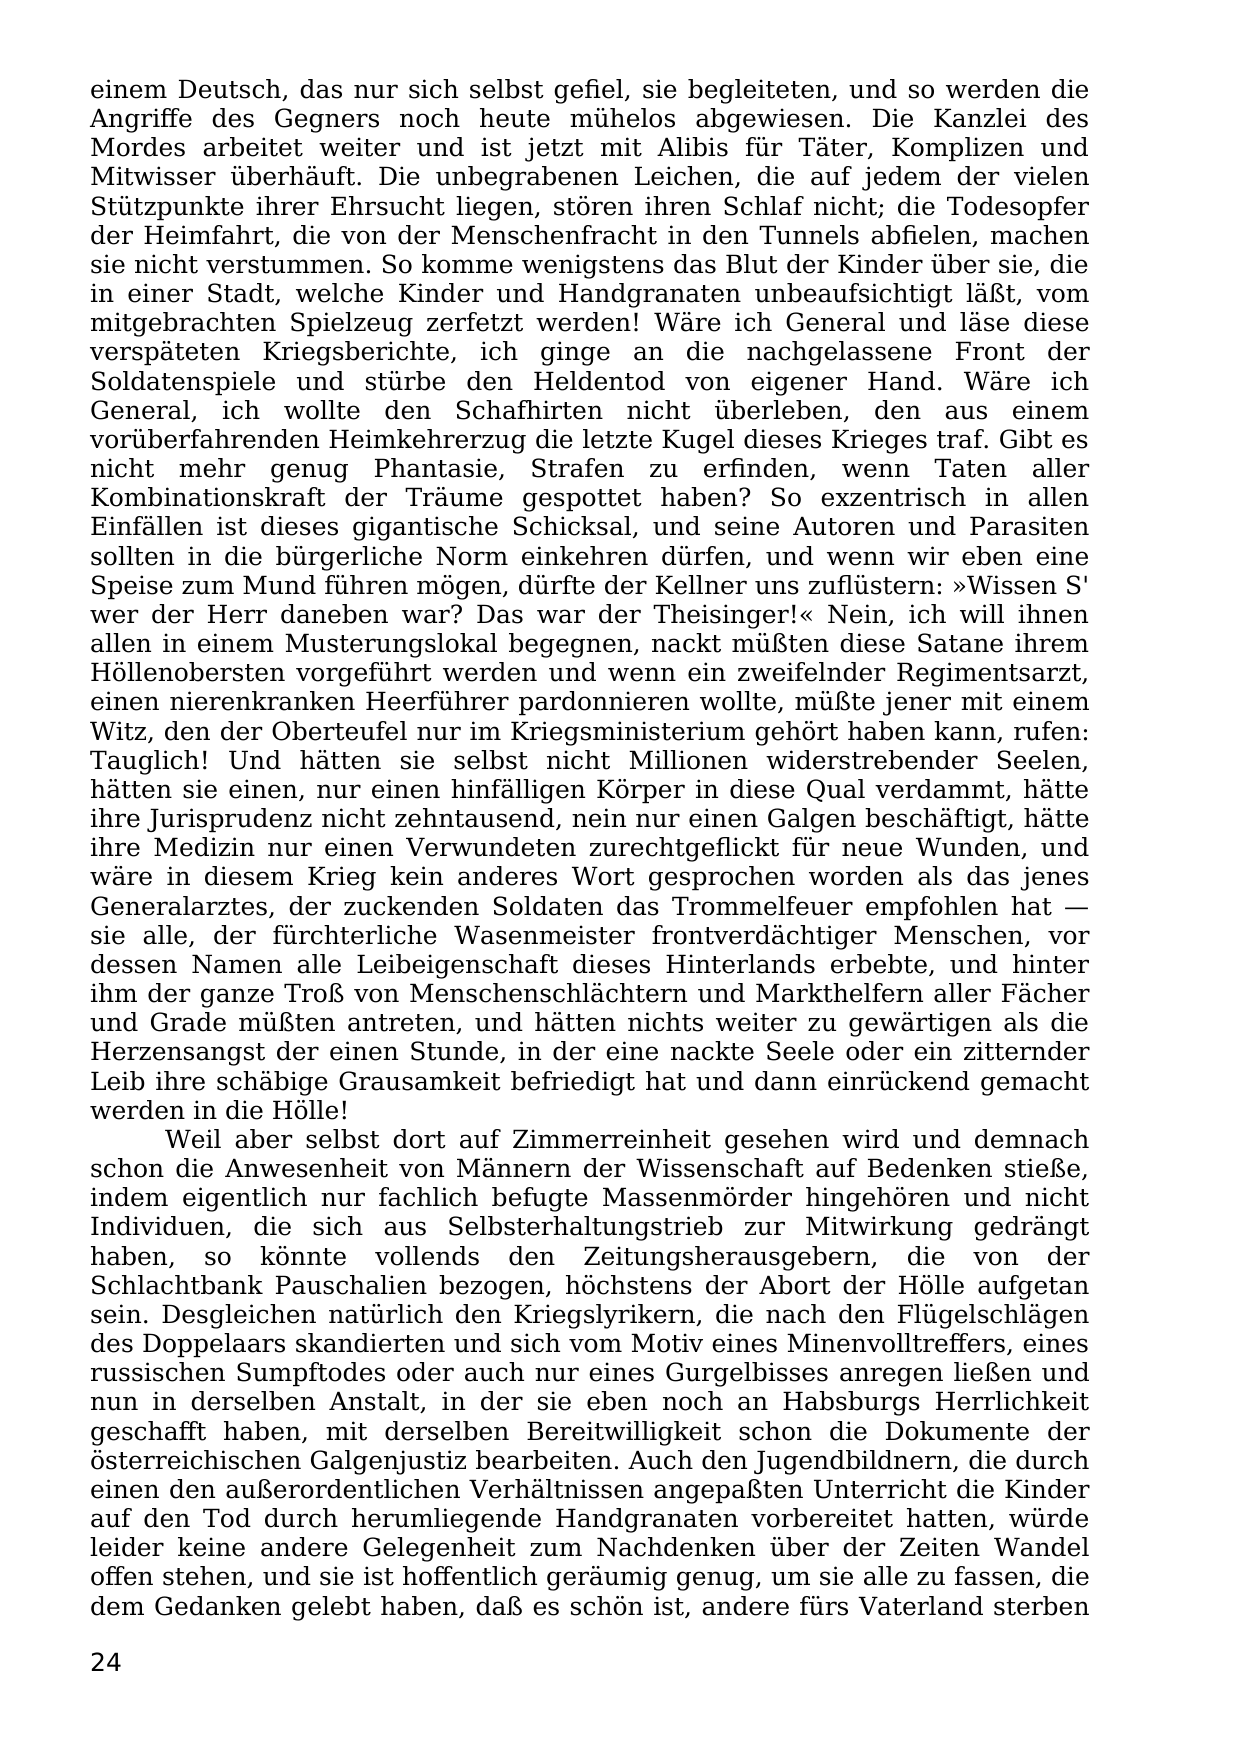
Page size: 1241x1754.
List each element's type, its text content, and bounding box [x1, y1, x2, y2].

text Weil aber selbst dort auf Zimmerreinheit gesehen wird und demnach schon die Anwesenheit von Männern der Wissenschaft auf Bedenken stieße, indem eigentlich nur fachlich befugte Massenmörder hingehören und nicht Individuen, die sich aus Selbsterhaltungstrieb zur Mitwirkung gedrängt haben, so könnte vollends den Zeitungsherausgebern, die von der Schlachtbank Pauschalien bezogen, höchstens der Abort der Hölle aufgetan sein. Desgleichen natürlich den Kriegslyrikern, die nach den Flügelschlägen des Doppelaars skandierten und sich vom Motiv eines Minenvolltreffers, eines russischen Sumpftodes oder auch nur eines Gurgelbisses anregen ließen und nun in derselben Anstalt, in der sie eben noch an Habsburgs Herrlichkeit geschafft haben, mit derselben Bereitwilligkeit schon die Dokumente der österreichischen Galgenjustiz bearbeiten. Auch den Jugendbildnern, die durch einen den außerordentlichen Verhältnissen angepaßten Unterricht die Kinder auf den Tod durch herumliegende Handgranaten vorbereitet hatten, würde leider keine andere Gelegenheit zum Nachdenken über der Zeiten Wandel offen stehen, und sie ist hoffentlich geräumig genug, um sie alle zu fassen, die dem Gedanken gelebt haben, daß es schön ist, andere fürs Vaterland sterben [90, 1125, 1091, 1621]
text einem Deutsch, das nur sich selbst gefiel, sie begleiteten, und so werden die Angriffe des Gegners noch heute mühelos abgewiesen. Die Kanzlei des Mordes arbeitet weiter und ist jetzt mit Alibis für Täter, Komplizen und Mitwisser überhäuft. Die unbegrabenen Leichen, die auf jedem der vielen Stützpunkte ihrer Ehrsucht liegen, stören ihren Schlaf nicht; die Todesopfer der Heimfahrt, die von der Menschenfracht in den Tunnels abfielen, machen sie nicht verstummen. So komme wenigstens das Blut der Kinder über sie, die in einer Stadt, welche Kinder und Handgranaten unbeaufsichtigt läßt, vom mitgebrachten Spielzeug zerfetzt werden! Wäre ich General und läse diese verspäteten Kriegsberichte, ich ginge an die nachgelassene Front der Soldatenspiele und stürbe den Heldentod von eigener Hand. Wäre ich General, ich wollte den Schafhirten nicht überleben, den aus einem vorüberfahrenden Heimkehrerzug die letzte Kugel dieses Krieges traf. Gibt es nicht mehr genug Phantasie, Strafen zu erfinden, wenn Taten aller Kombinationskraft der Träume gespottet haben? So exzentrisch in allen Einfällen ist dieses gigantische Schicksal, und seine Autoren und Parasiten sollten in die bürgerliche Norm einkehren dürfen, und wenn wir eben eine Speise zum Mund führen mögen, dürfte der Kellner uns zuflüstern: »Wissen S' wer der Herr daneben war? Das war der Theisinger!« Nein, ich will ihnen allen in einem Musterungslokal begegnen, nackt müßten diese Satane ihrem Höllenobersten vorgeführt werden und wenn ein zweifelnder Regimentsarzt, einen nierenkranken Heerführer pardonnieren wollte, müßte jener mit einem Witz, den der Oberteufel nur im Kriegsministerium gehört haben kann, rufen: Tauglich! Und hätten sie selbst nicht Millionen widerstrebender Seelen, hätten sie einen, nur einen hinfälligen Körper in diese Qual verdammt, hätte ihre Jurisprudenz nicht zehntausend, nein nur einen Galgen beschäftigt, hätte ihre Medizin nur einen Verwundeten zurechtgeflickt für neue Wunden, und wäre in diesem Krieg kein anderes Wort gesprochen worden als das jenes Generalarztes, der zuckenden Soldaten das Trommelfeuer empfohlen hat — sie alle, der fürchterliche Wasenmeister frontverdächtiger Menschen, vor dessen Namen alle Leibeigenschaft dieses Hinterlands erbebte, und hinter ihm der ganze Troß von Menschenschlächtern und Markthelfern aller Fächer und Grade müßten antreten, und hätten nichts weiter zu gewärtigen als die Herzensangst der einen Stunde, in der eine nackte Seele oder ein zitternder Leib ihre schäbige Grausamkeit befriedigt hat und dann einrückend gemacht werden in die Hölle! [90, 75, 1091, 1125]
